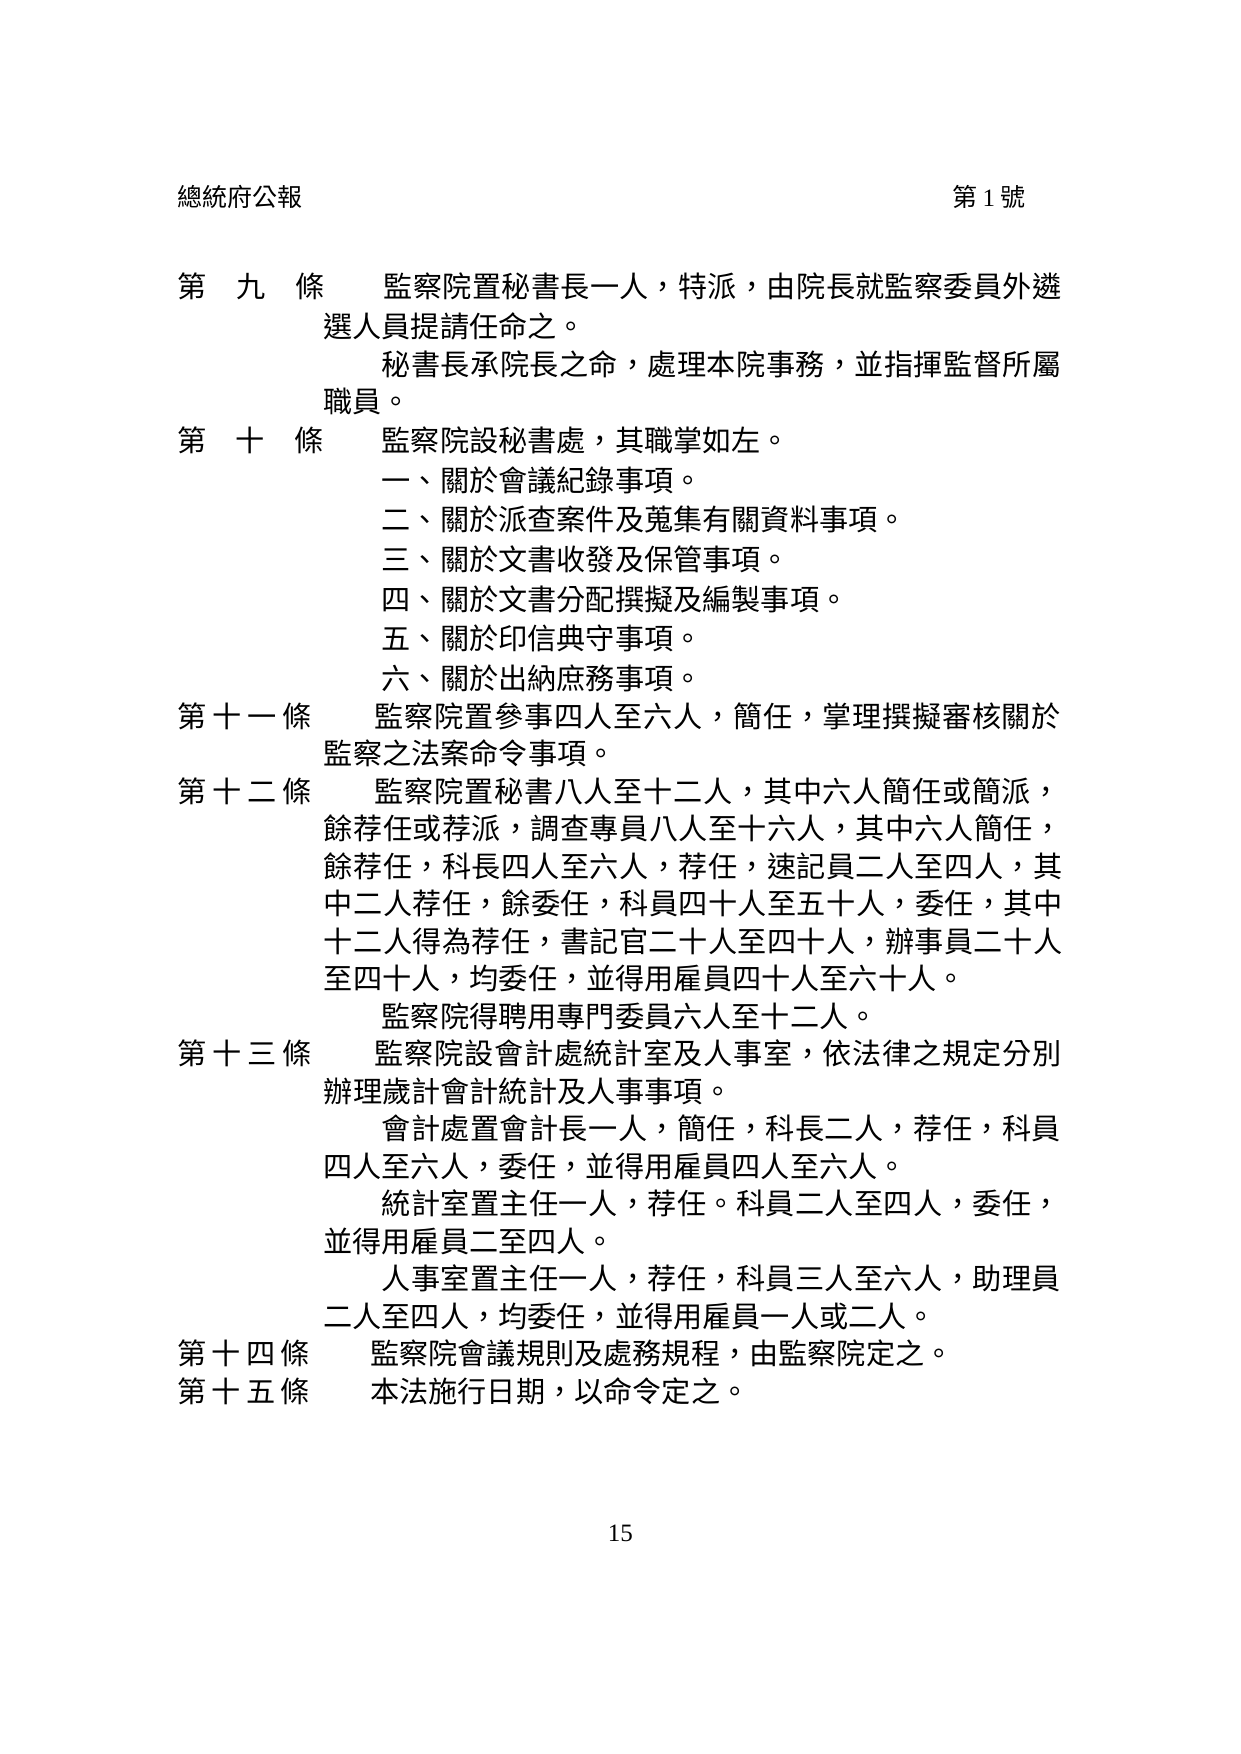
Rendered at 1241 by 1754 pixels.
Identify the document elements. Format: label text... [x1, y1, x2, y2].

text 四、關於文書分配撰擬及編製事項。 [381, 578, 1063, 618]
text 第十四條 監察院會議規則及處務規程，由監察院定之。 [177, 1334, 1063, 1372]
text 第十二條 監察院置秘書八人至十二人，其中六人簡任或簡派，餘荐任或荐派，調查專員八人至十六人，其中六人簡任，餘荐任，科長四人至六人，荐任，速記員二人至四人，其中二人荐任，餘委任，科員四十人至五十人，委任，其中十二人得為荐任，書記官二十人至四十人，辦事員二十人至四十人，均委任，並得用雇員四十人至六十人。 [177, 772, 1063, 997]
text 五、關於印信典守事項。 [381, 618, 1063, 657]
text 會計處置會計長一人，簡任，科長二人，荐任，科員四人至六人，委任，並得用雇員四人至六人。 [323, 1109, 1063, 1184]
text 三、關於文書收發及保管事項。 [381, 539, 1063, 578]
text 秘書長承院長之命，處理本院事務，並指揮監督所屬職員。 [323, 345, 1063, 420]
text 一、關於會議紀錄事項。 [381, 459, 1063, 499]
text 監察院得聘用專門委員六人至十二人。 [323, 997, 1063, 1034]
text 第十三條 監察院設會計處統計室及人事室，依法律之規定分別辦理歲計會計統計及人事事項。 [177, 1034, 1063, 1109]
text 統計室置主任一人，荐任。科員二人至四人，委任，並得用雇員二至四人。 [323, 1184, 1063, 1259]
text 二、關於派查案件及蒐集有關資料事項。 [381, 499, 1063, 539]
text 第十五條 本法施行日期，以命令定之。 [177, 1372, 1063, 1409]
text 六、關於出納庶務事項。 [381, 657, 1063, 697]
text 第十一條 監察院置參事四人至六人，簡任，掌理撰擬審核關於監察之法案命令事項。 [177, 697, 1063, 772]
text 第 十 條 監察院設秘書處，其職掌如左。 [177, 420, 1063, 459]
text 人事室置主任一人，荐任，科員三人至六人，助理員二人至四人，均委任，並得用雇員一人或二人。 [323, 1259, 1063, 1334]
text 第 九 條 監察院置秘書長一人，特派，由院長就監察委員外遴選人員提請任命之。 [177, 266, 1063, 345]
